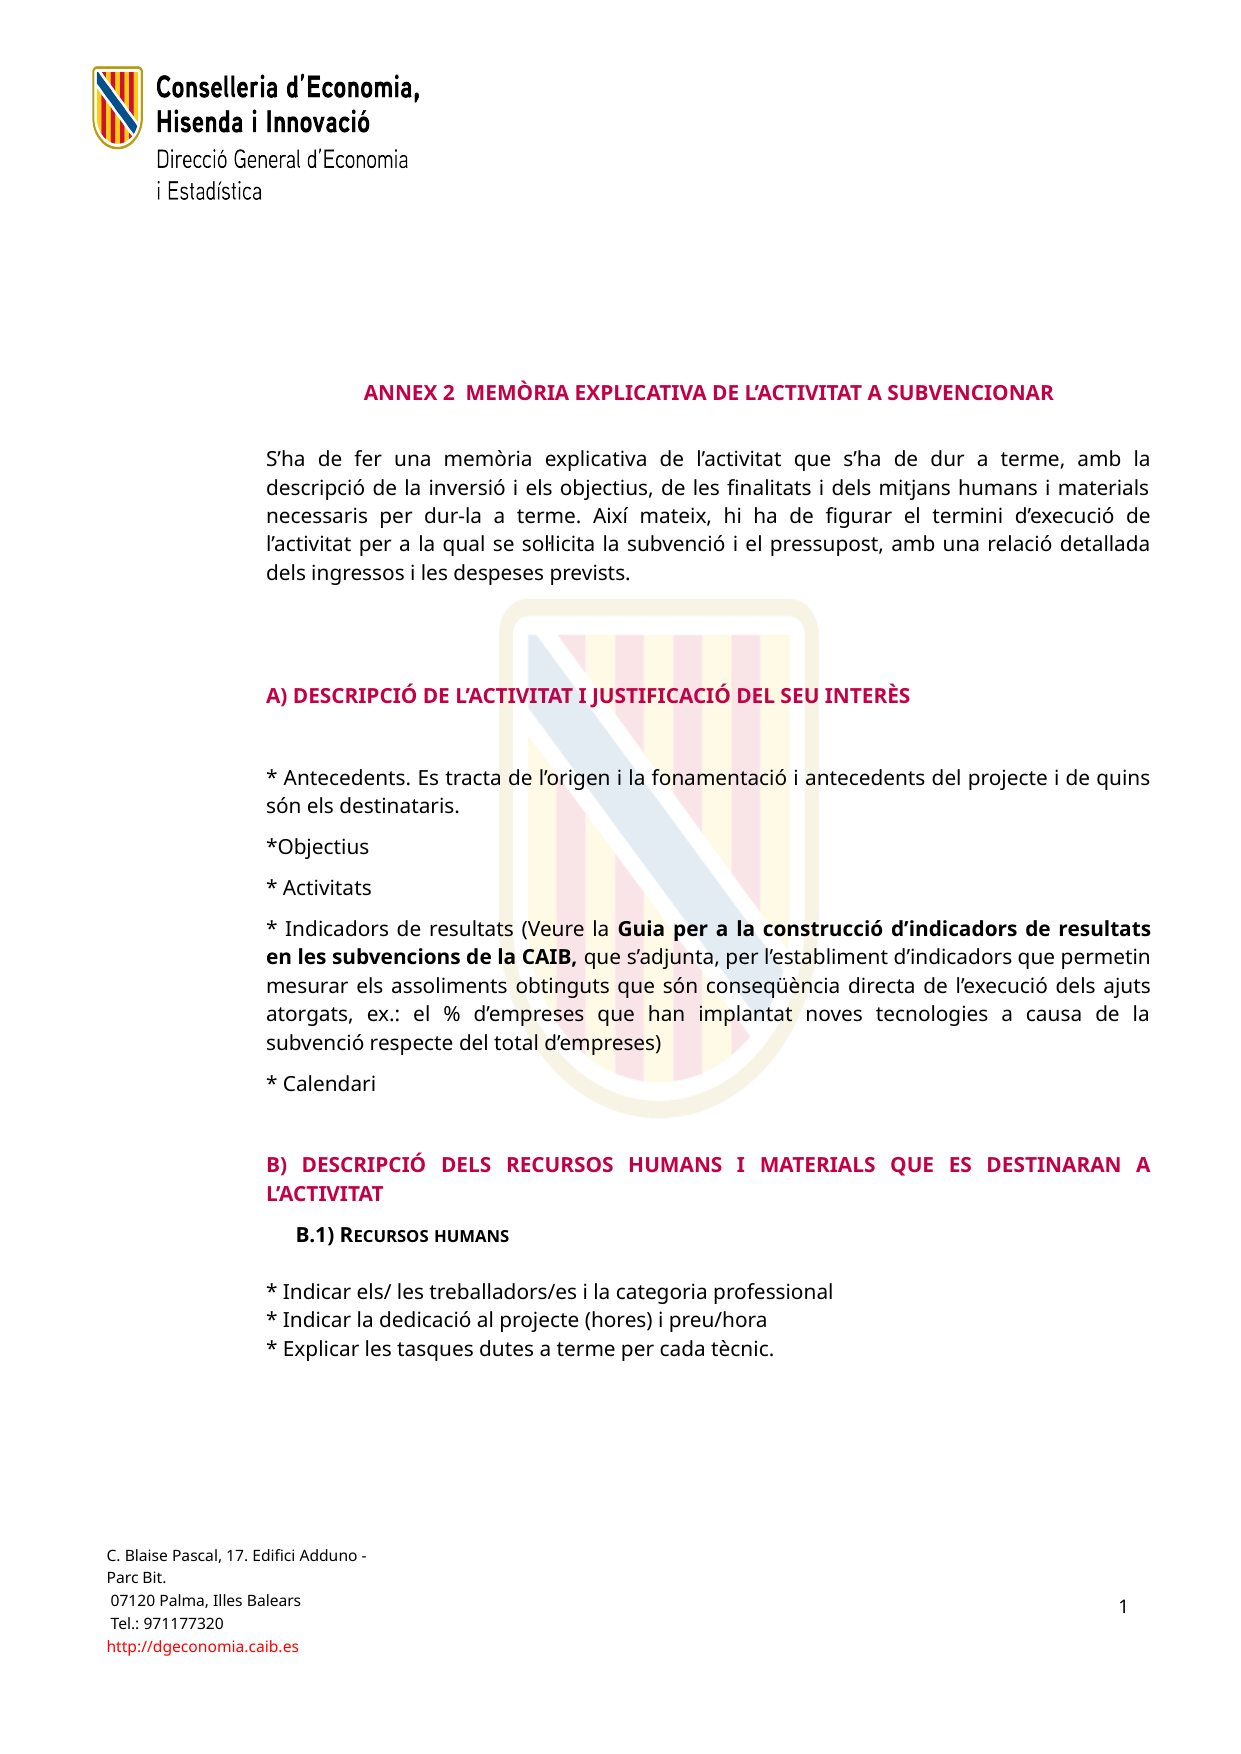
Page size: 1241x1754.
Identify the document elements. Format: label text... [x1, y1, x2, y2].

text * Calendari [266, 1069, 1152, 1097]
list * Indicar la dedicació al projecte (hores) i preu/hora [266, 1305, 1152, 1334]
list * Indicar els/ les treballadors/es i la categoria professional [266, 1277, 1152, 1305]
text *Objectius [266, 832, 1152, 861]
text A) DESCRIPCIÓ DE L’ACTIVITAT I JUSTIFICACIÓ DEL SEU INTERÈS [266, 681, 1152, 709]
picture [87, 58, 424, 208]
text * Indicadors de resultats (Veure la Guia per a la construcció d’indicadors de resultats en les subvencions de la CAIB, que s’adjunta, per l’establiment d’indicadors que permetin mesurar els assoliments obtinguts que són conseqüència directa de l’execució dels ajuts atorgats, ex.: el % d’empreses que han implantat noves tecnologies a causa de la subvenció respecte del total d’empreses) [266, 914, 1152, 1056]
text B) DESCRIPCIÓ DELS RECURSOS HUMANS I MATERIALS QUE ES DESTINARAN A L’ACTIVITAT [266, 1151, 1152, 1207]
list S’ha de fer una memòria explicativa de l’activitat que s’ha de dur a terme, amb la descripció de la inversió i els objectius, de les finalitats i dels mitjans humans i materials necessaris per dur-la a terme. Així mateix, hi ha de figurar el termini d’execució de l’activitat per a la qual se sol·licita la subvenció i el pressupost, amb una relació detallada dels ingressos i les despeses prevists. [266, 444, 1152, 586]
text * Antecedents. Es tracta de l’origen i la fonamentació i antecedents del projecte i de quins són els destinataris. [266, 763, 1152, 819]
text * Activitats [266, 873, 1152, 901]
list B.1) Recursos humans [295, 1220, 1152, 1248]
text ANNEX 2 MEMÒRIA EXPLICATIVA DE L’ACTIVITAT A SUBVENCIONAR [266, 378, 1152, 406]
list * Explicar les tasques dutes a terme per cada tècnic. [266, 1334, 1152, 1362]
